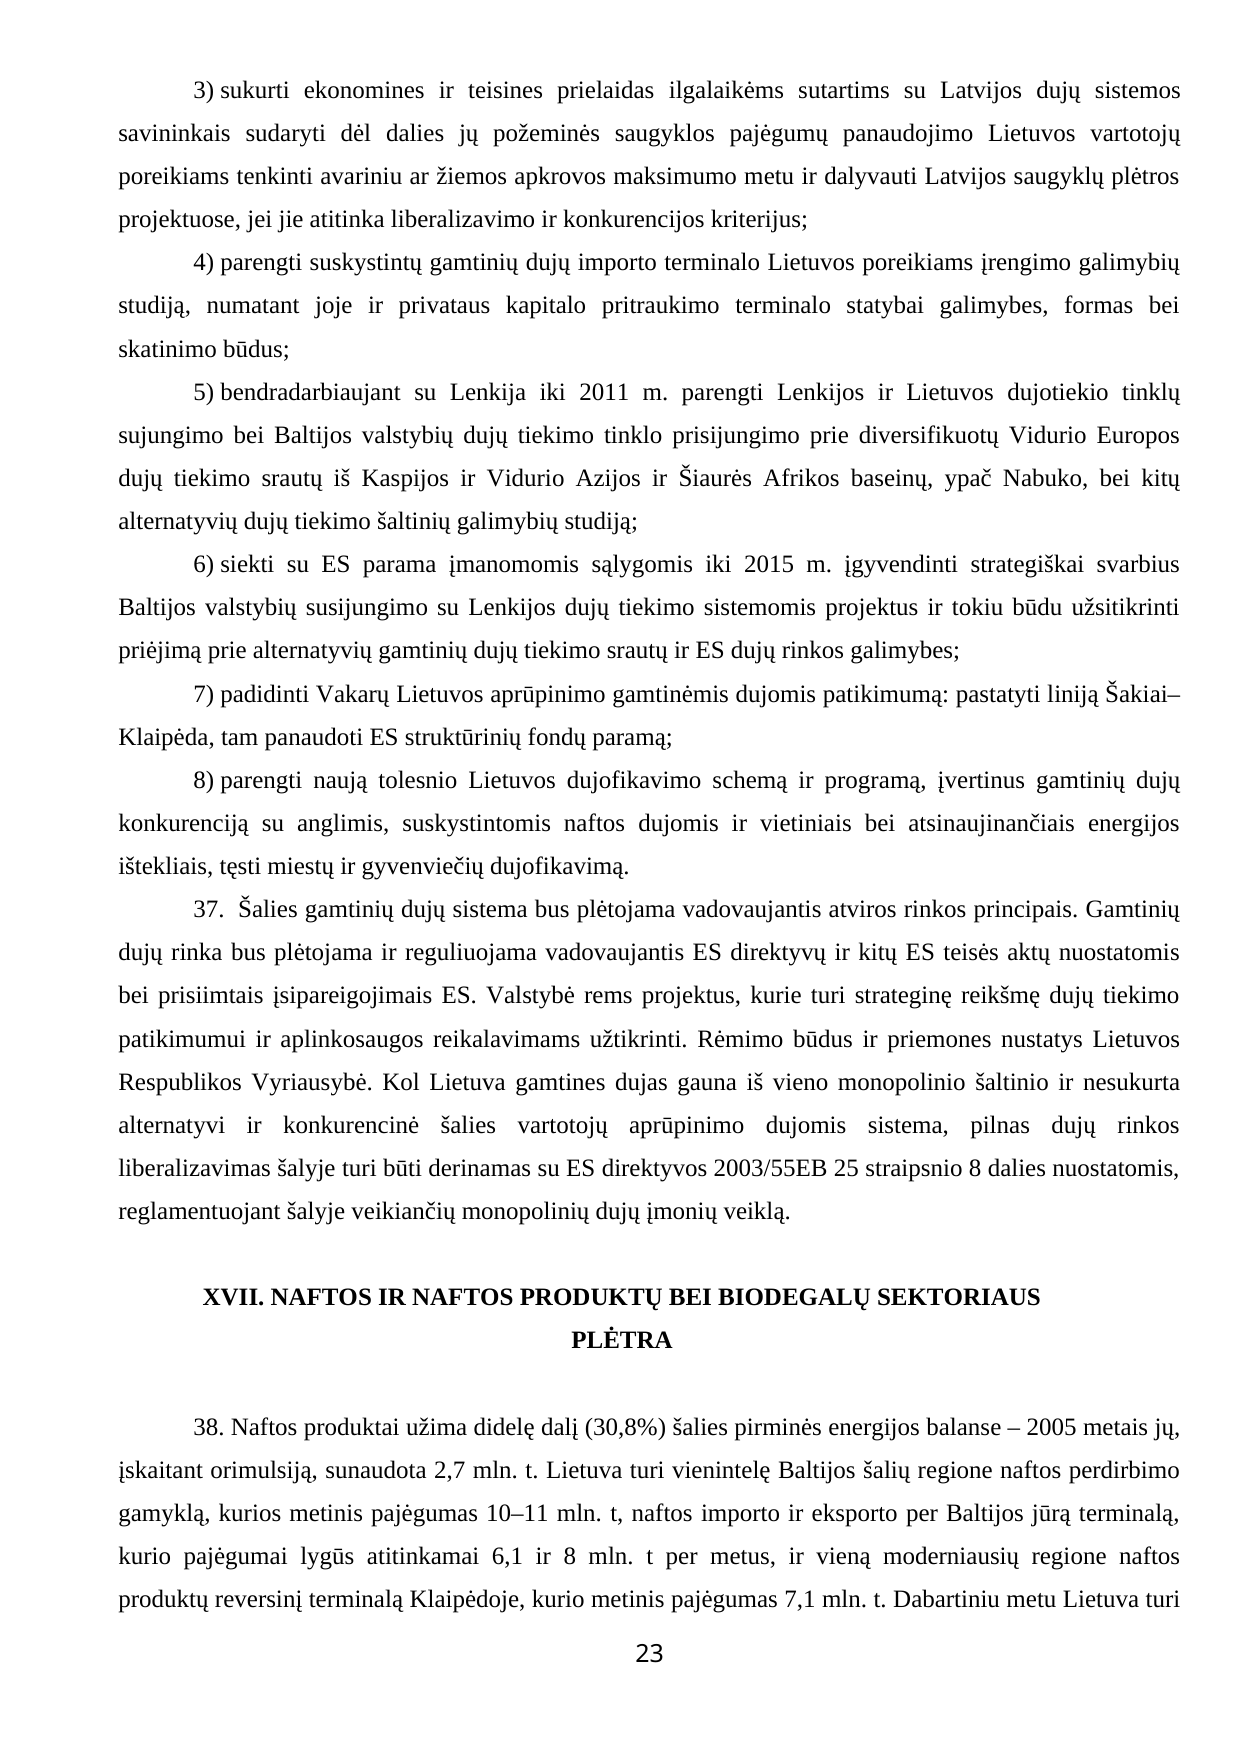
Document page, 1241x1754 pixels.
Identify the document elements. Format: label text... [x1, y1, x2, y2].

text 6) siekti su ES parama įmanomomis sąlygomis iki 2015 m. įgyvendinti strategiškai svarbius Baltijos valstybių susijungimo su Lenkijos dujų tiekimo sistemomis projektus ir tokiu būdu užsitikrinti priėjimą prie alternatyvių gamtinių dujų tiekimo srautų ir ES dujų rinkos galimybes; [118, 549, 1181, 664]
text 38. Naftos produktai užima didelę dalį (30,8%) šalies pirminės energijos balanse – 2005 metais jų, įskaitant orimulsiją, sunaudota 2,7 mln. t. Lietuva turi vienintelę Baltijos šalių regione naftos perdirbimo gamyklą, kurios metinis pajėgumas 10–11 mln. t, naftos importo ir eksporto per Baltijos jūrą terminalą, kurio pajėgumai lygūs atitinkamai 6,1 ir 8 mln. t per metus, ir vieną moderniausių regione naftos produktų reversinį terminalą Klaipėdoje, kurio metinis pajėgumas 7,1 mln. t. Dabartiniu metu Lietuva turi [118, 1412, 1181, 1613]
text XVII. NAFTOS IR NAFTOS PRODUKTŲ BEI BIODEGALŲ SEKTORIAUS [63, 1282, 1181, 1311]
text 3) sukurti ekonomines ir teisines prielaidas ilgalaikėms sutartims su Latvijos dujų sistemos savininkais sudaryti dėl dalies jų požeminės saugyklos pajėgumų panaudojimo Lietuvos vartotojų poreikiams tenkinti avariniu ar žiemos apkrovos maksimumo metu ir dalyvauti Latvijos saugyklų plėtros projektuose, jei jie atitinka liberalizavimo ir konkurencijos kriterijus; [118, 75, 1181, 233]
text 37. Šalies gamtinių dujų sistema bus plėtojama vadovaujantis atviros rinkos principais. Gamtinių dujų rinka bus plėtojama ir reguliuojama vadovaujantis ES direktyvų ir kitų ES teisės aktų nuostatomis bei prisiimtais įsipareigojimais ES. Valstybė rems projektus, kurie turi strateginę reikšmę dujų tiekimo patikimumui ir aplinkosaugos reikalavimams užtikrinti. Rėmimo būdus ir priemones nustatys Lietuvos Respublikos Vyriausybė. Kol Lietuva gamtines dujas gauna iš vieno monopolinio šaltinio ir nesukurta alternatyvi ir konkurencinė šalies vartotojų aprūpinimo dujomis sistema, pilnas dujų rinkos liberalizavimas šalyje turi būti derinamas su ES direktyvos 2003/55EB 25 straipsnio 8 dalies nuostatomis, reglamentuojant šalyje veikiančių monopolinių dujų įmonių veiklą. [118, 894, 1181, 1225]
text PLĖTRA [63, 1326, 1181, 1354]
text 5) bendradarbiaujant su Lenkija iki 2011 m. parengti Lenkijos ir Lietuvos dujotiekio tinklų sujungimo bei Baltijos valstybių dujų tiekimo tinklo prisijungimo prie diversifikuotų Vidurio Europos dujų tiekimo srautų iš Kaspijos ir Vidurio Azijos ir Šiaurės Afrikos baseinų, ypač Nabuko, bei kitų alternatyvių dujų tiekimo šaltinių galimybių studiją; [118, 377, 1181, 535]
text 7) padidinti Vakarų Lietuvos aprūpinimo gamtinėmis dujomis patikimumą: pastatyti liniją Šakiai–Klaipėda, tam panaudoti ES struktūrinių fondų paramą; [118, 679, 1181, 751]
text 8) parengti naują tolesnio Lietuvos dujofikavimo schemą ir programą, įvertinus gamtinių dujų konkurenciją su anglimis, suskystintomis naftos dujomis ir vietiniais bei atsinaujinančiais energijos ištekliais, tęsti miestų ir gyvenviečių dujofikavimą. [118, 765, 1181, 880]
text 4) parengti suskystintų gamtinių dujų importo terminalo Lietuvos poreikiams įrengimo galimybių studiją, numatant joje ir privataus kapitalo pritraukimo terminalo statybai galimybes, formas bei skatinimo būdus; [118, 247, 1181, 362]
